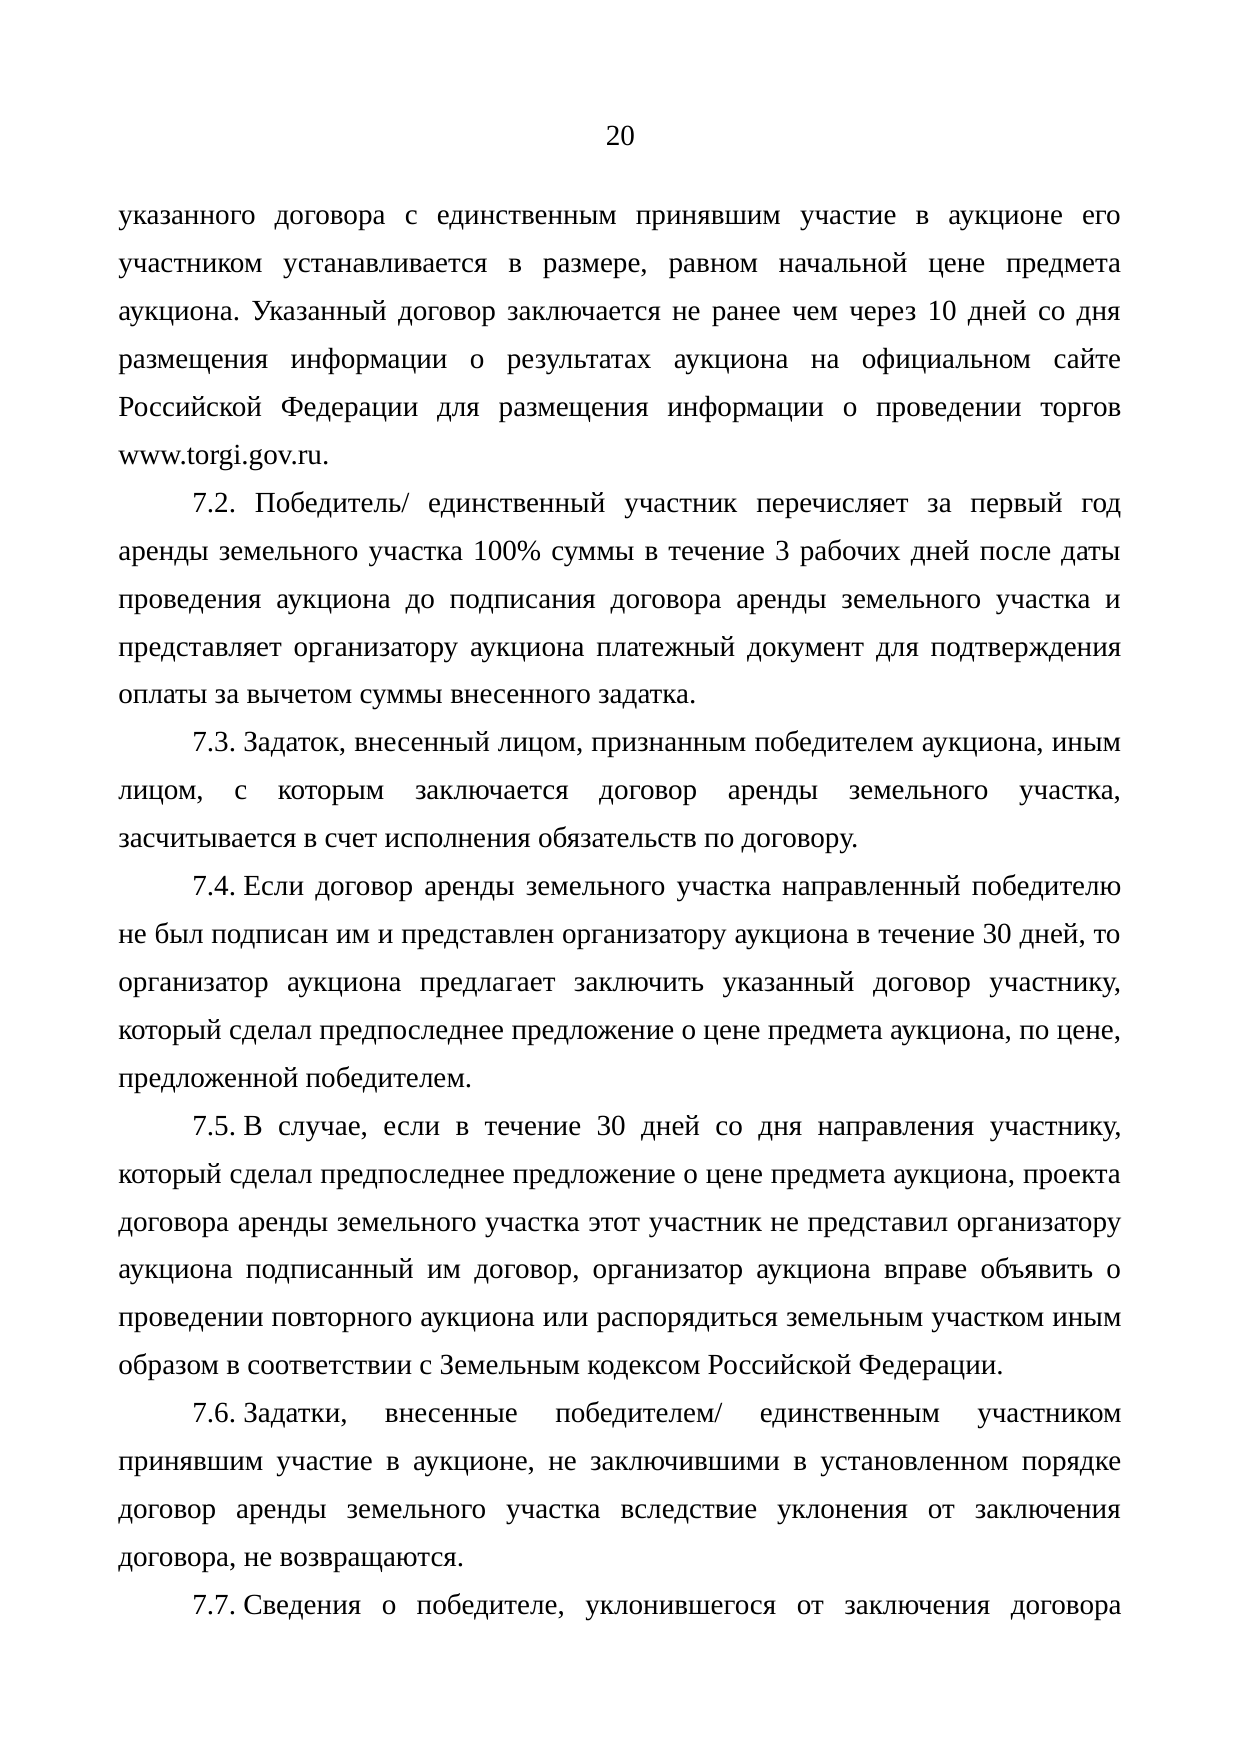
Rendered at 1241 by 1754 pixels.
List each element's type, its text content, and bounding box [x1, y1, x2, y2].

text 7.5. В случае, если в течение 30 дней со дня направления участнику, который сделал предпоследнее предложение о цене предмета аукциона, проекта договора аренды земельного участка этот участник не представил организатору аукциона подписанный им договор, организатор аукциона вправе объявить о проведении повторного аукциона или распорядиться земельным участком иным образом в соответствии с Земельным кодексом Российской Федерации. [118, 1093, 1122, 1381]
text 7.4. Если договор аренды земельного участка направленный победителю не был подписан им и представлен организатору аукциона в течение 30 дней, то организатор аукциона предлагает заключить указанный договор участнику, который сделал предпоследнее предложение о цене предмета аукциона, по цене, предложенной победителем. [118, 854, 1122, 1093]
text указанного договора с единственным принявшим участие в аукционе его участником устанавливается в размере, равном начальной цене предмета аукциона. Указанный договор заключается не ранее чем через 10 дней со дня размещения информации о результатах аукциона на официальном сайте Российской Федерации для размещения информации о проведении торгов www.torgi.gov.ru. [118, 181, 1122, 471]
text 7.2. Победитель/ единственный участник перечисляет за первый год аренды земельного участка 100% суммы в течение 3 рабочих дней после даты проведения аукциона до подписания договора аренды земельного участка и представляет организатору аукциона платежный документ для подтверждения оплаты за вычетом суммы внесенного задатка. [118, 471, 1122, 710]
text 7.7. Сведения о победителе, уклонившегося от заключения договора [118, 1573, 1122, 1621]
text 7.3. Задаток, внесенный лицом, признанным победителем аукциона, иным лицом, с которым заключается договор аренды земельного участка, засчитывается в счет исполнения обязательств по договору. [118, 710, 1122, 854]
text 7.6. Задатки, внесенные победителем/ единственным участником принявшим участие в аукционе, не заключившими в установленном порядке договор аренды земельного участка вследствие уклонения от заключения договора, не возвращаются. [118, 1381, 1122, 1573]
